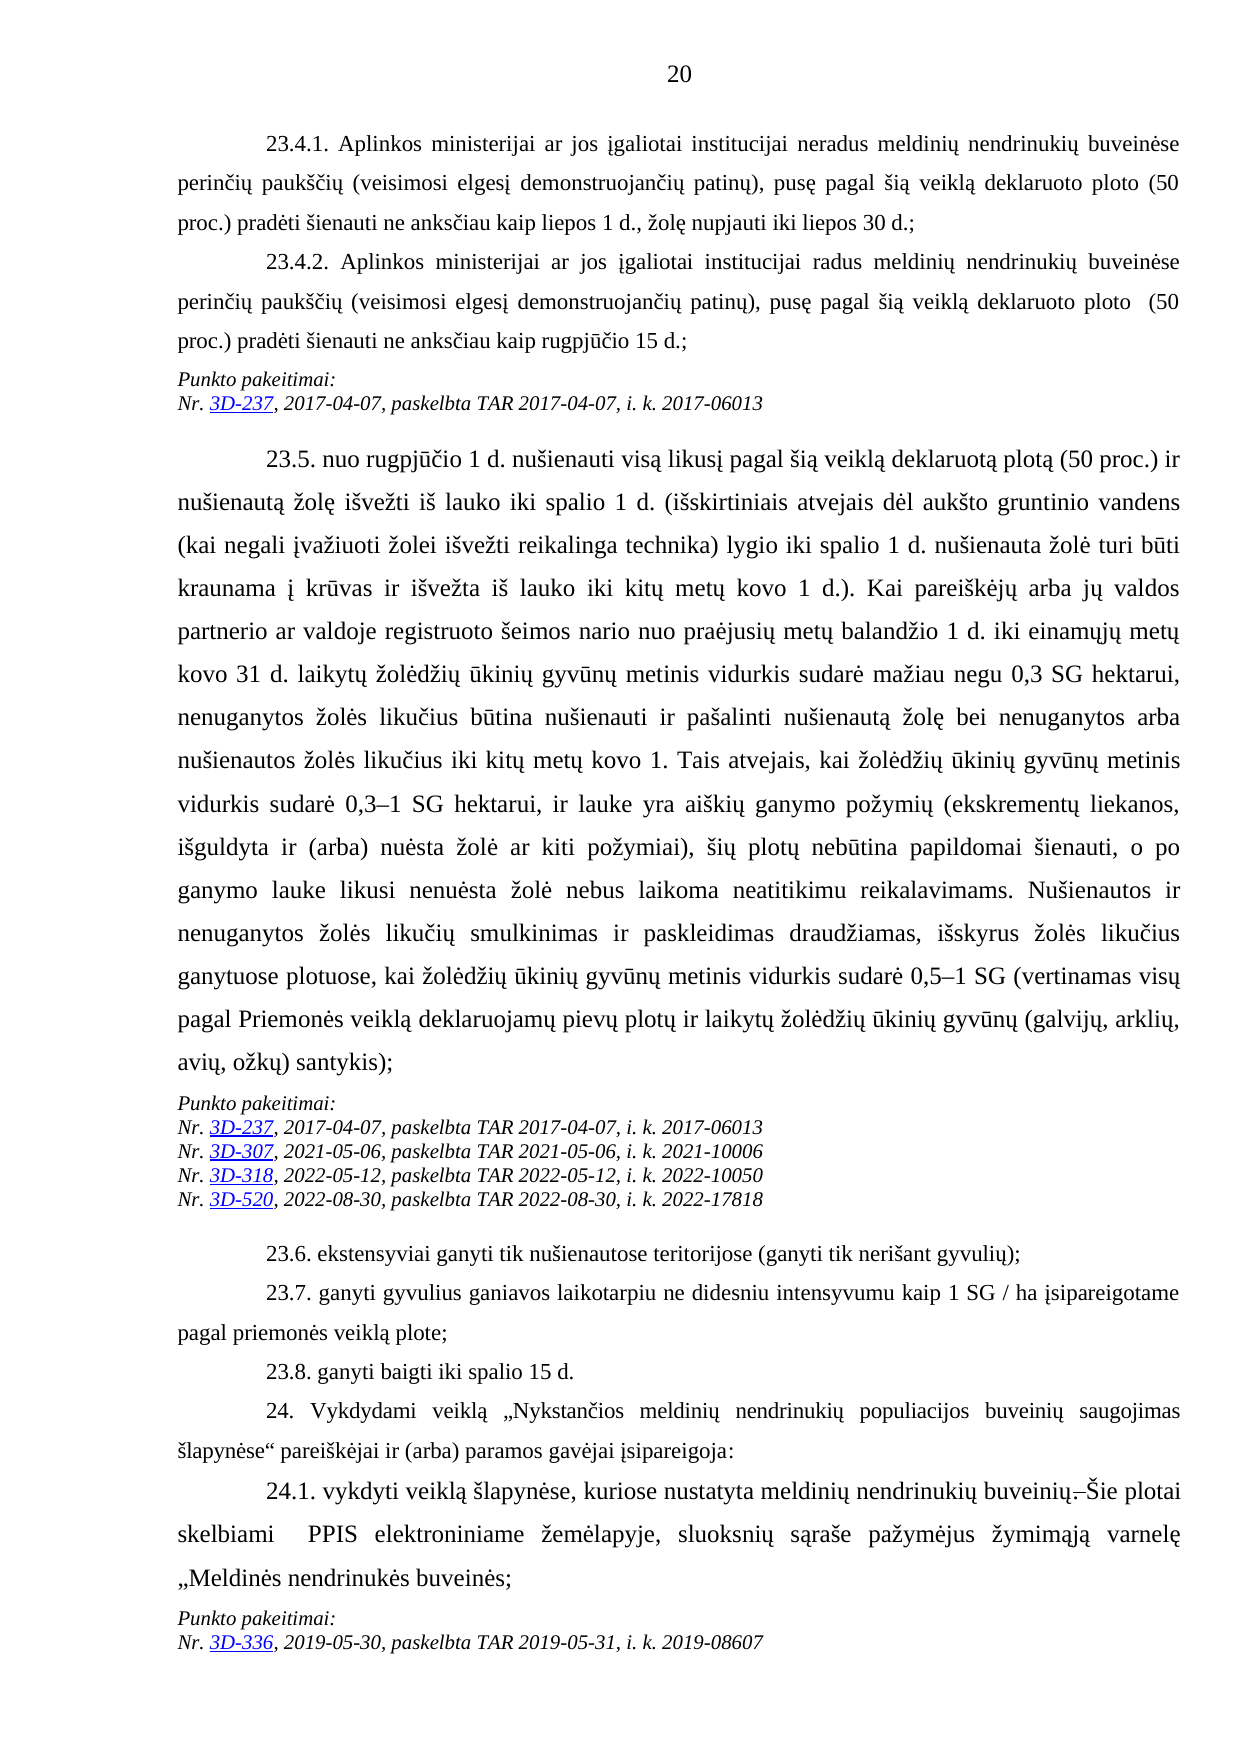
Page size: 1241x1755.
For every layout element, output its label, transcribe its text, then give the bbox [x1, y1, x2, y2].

text Punkto pakeitimai: [177, 1091, 1181, 1114]
text 23.8. ganyti baigti iki spalio 15 d. [177, 1358, 1181, 1384]
text 24. Vykdydami veiklą „Nykstančios meldinių nendrinukių populiacijos buveinių saugojimas šlapynėse“ pareiškėjai ir (arba) paramos gavėjai įsipareigoja: [177, 1397, 1181, 1463]
text 23.4.1. Aplinkos ministerijai ar jos įgaliotai institucijai neradus meldinių nendrinukių buveinėse perinčių paukščių (veisimosi elgesį demonstruojančių patinų), pusę pagal šią veiklą deklaruoto ploto (50 proc.) pradėti šienauti ne anksčiau kaip liepos 1 d., žolę nupjauti iki liepos 30 d.; [177, 130, 1181, 235]
text Nr. 3D-520, 2022-08-30, paskelbta TAR 2022-08-30, i. k. 2022-17818 [177, 1187, 1181, 1211]
text Nr. 3D-318, 2022-05-12, paskelbta TAR 2022-05-12, i. k. 2022-10050 [177, 1163, 1181, 1187]
text 23.7. ganyti gyvulius ganiavos laikotarpiu ne didesniu intensyvumu kaip 1 SG / ha įsipareigotame pagal priemonės veiklą plote; [177, 1279, 1181, 1345]
text Punkto pakeitimai: [177, 367, 1181, 391]
text Nr. 3D-237, 2017-04-07, paskelbta TAR 2017-04-07, i. k. 2017-06013 [177, 391, 1181, 415]
text Nr. 3D-307, 2021-05-06, paskelbta TAR 2021-05-06, i. k. 2021-10006 [177, 1139, 1181, 1163]
text 23.4.2. Aplinkos ministerijai ar jos įgaliotai institucijai radus meldinių nendrinukių buveinėse perinčių paukščių (veisimosi elgesį demonstruojančių patinų), pusę pagal šią veiklą deklaruoto ploto (50 proc.) pradėti šienauti ne anksčiau kaip rugpjūčio 15 d.; [177, 248, 1181, 354]
text 24.1. vykdyti veiklą šlapynėse, kuriose nustatyta meldinių nendrinukių buveinių. Šie plotai skelbiami PPIS elektroniniame žemėlapyje, sluoksnių sąraše pažymėjus žymimąją varnelę „Meldinės nendrinukės buveinės; [177, 1476, 1181, 1591]
text Punkto pakeitimai: [177, 1606, 1181, 1630]
text Nr. 3D-336, 2019-05-30, paskelbta TAR 2019-05-31, i. k. 2019-08607 [177, 1630, 1181, 1654]
text 23.6. ekstensyviai ganyti tik nušienautose teritorijose (ganyti tik nerišant gyvulių); [177, 1239, 1181, 1266]
text Nr. 3D-237, 2017-04-07, paskelbta TAR 2017-04-07, i. k. 2017-06013 [177, 1114, 1181, 1139]
text 23.5. nuo rugpjūčio 1 d. nušienauti visą likusį pagal šią veiklą deklaruotą plotą (50 proc.) ir nušienautą žolę išvežti iš lauko iki spalio 1 d. (išskirtiniais atvejais dėl aukšto gruntinio vandens (kai negali įvažiuoti žolei išvežti reikalinga technika) lygio iki spalio 1 d. nušienauta žolė turi būti kraunama į krūvas ir išvežta iš lauko iki kitų metų kovo 1 d.). Kai pareiškėjų arba jų valdos partnerio ar valdoje registruoto šeimos nario nuo praėjusių metų balandžio 1 d. iki einamųjų metų kovo 31 d. laikytų žolėdžių ūkinių gyvūnų metinis vidurkis sudarė mažiau negu 0,3 SG hektarui, nenuganytos žolės likučius būtina nušienauti ir pašalinti nušienautą žolę bei nenuganytos arba nušienautos žolės likučius iki kitų metų kovo 1. Tais atvejais, kai žolėdžių ūkinių gyvūnų metinis vidurkis sudarė 0,3–1 SG hektarui, ir lauke yra aiškių ganymo požymių (ekskrementų liekanos, išguldyta ir (arba) nuėsta žolė ar kiti požymiai), šių plotų nebūtina papildomai šienauti, o po ganymo lauke likusi nenuėsta žolė nebus laikoma neatitikimu reikalavimams. Nušienautos ir nenuganytos žolės likučių smulkinimas ir paskleidimas draudžiamas, išskyrus žolės likučius ganytuose plotuose, kai žolėdžių ūkinių gyvūnų metinis vidurkis sudarė 0,5–1 SG (vertinamas visų pagal Priemonės veiklą deklaruojamų pievų plotų ir laikytų žolėdžių ūkinių gyvūnų (galvijų, arklių, avių, ožkų) santykis); [177, 444, 1181, 1076]
